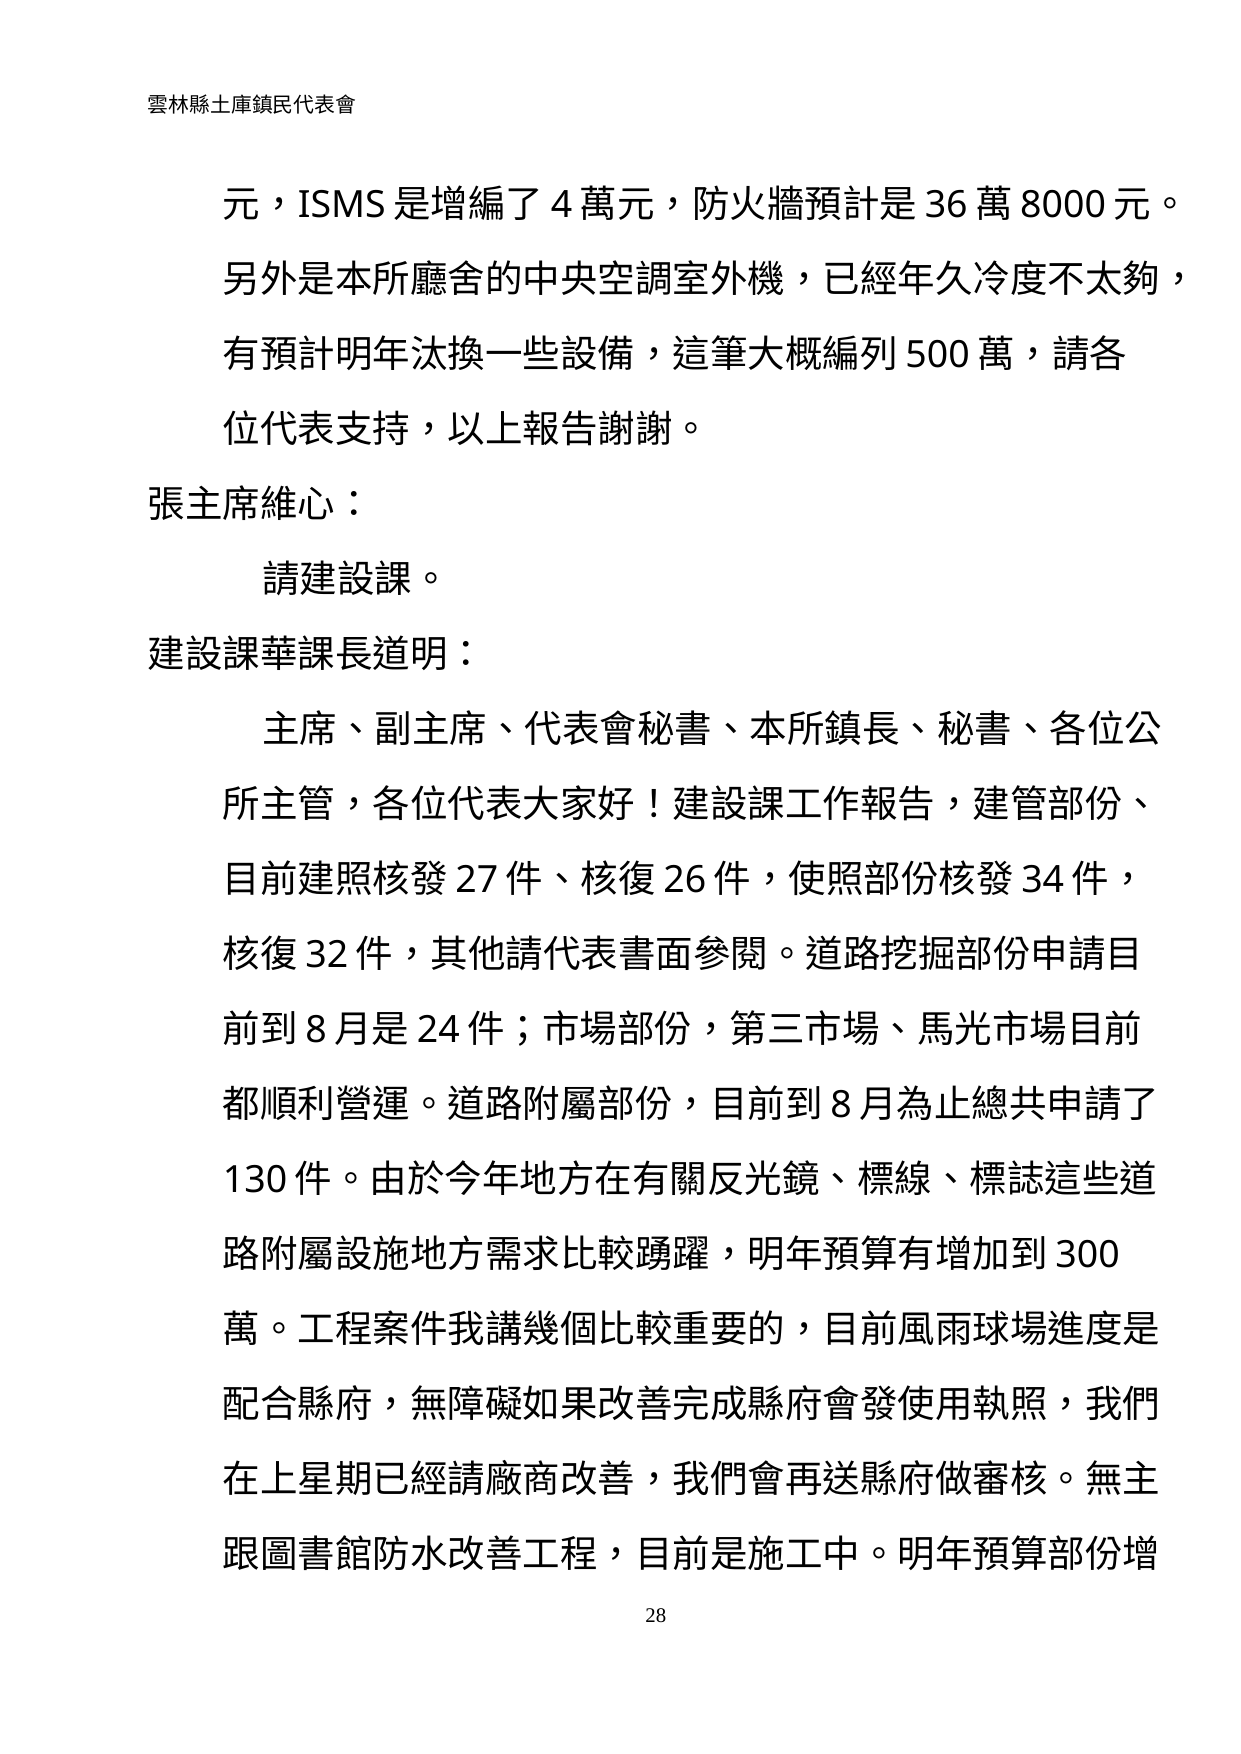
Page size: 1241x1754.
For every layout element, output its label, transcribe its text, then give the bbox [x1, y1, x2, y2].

text 主席、副主席、代表會秘書、本所鎮長、秘書、各位公所主管，各位代表大家好！建設課工作報告，建管部份、目前建照核發27件、核復26件，使照部份核發34件，核復32件，其他請代表書面參閱。道路挖掘部份申請目前到8月是24件；市場部份，第三市場、馬光市場目前都順利營運。道路附屬部份，目前到8月為止總共申請了130件。由於今年地方在有關反光鏡、標線、標誌這些道路附屬設施地方需求比較踴躍，明年預算有增加到300萬。工程案件我講幾個比較重要的，目前風雨球場進度是配合縣府，無障礙如果改善完成縣府會發使用執照，我們在上星期已經請廠商改善，我們會再送縣府做審核。無主跟圖書館防水改善工程，目前是施工中。明年預算部份增列大項的有運動公園編列1仟萬，今年有做各個公園遊樂設施檢測，大概有9成遊樂設施都需要做改善，檢測結果都是沒有通過，編列1仟萬元部份會做遊樂設施改善，另一部份會做長青公園運動遊樂設施的增設。排水維護部份，因為今年小田支線步道及步道周圍的淤積比較嚴重，所以明年排水維護的預算也會增加。道路維修部份在地的需求也是很踴躍，所以我們道路維修部份會增加從600萬到700萬。大概是這樣報告完畢。 [223, 689, 1163, 1589]
text 建設課華課長道明： [148, 614, 1163, 689]
text 請建設課。 [223, 539, 1163, 614]
text 張主席維心： [148, 464, 1163, 539]
text 有關預算部份，財行課明年比較大的變動部份，一個是人事費在舊制退休準備金要補足部份編列281萬7830元。還有新增鎮刊的費用，為利本所政策資訊蒐集及行銷管理，再宣傳給民眾知道，編列了15萬。其他資訊部份有編ISAC的聯防SOC監控費用跟ISMS導入及相關設置防火牆，這幾個部份都是配合縣府的政策。ISAC是10萬元，ISMS是增編了4萬元，防火牆預計是36萬8000元。另外是本所廳舍的中央空調室外機，已經年久冷度不太夠，有預計明年汰換一些設備，這筆大概編列500萬，請各位代表支持，以上報告謝謝。 [223, 164, 1163, 464]
